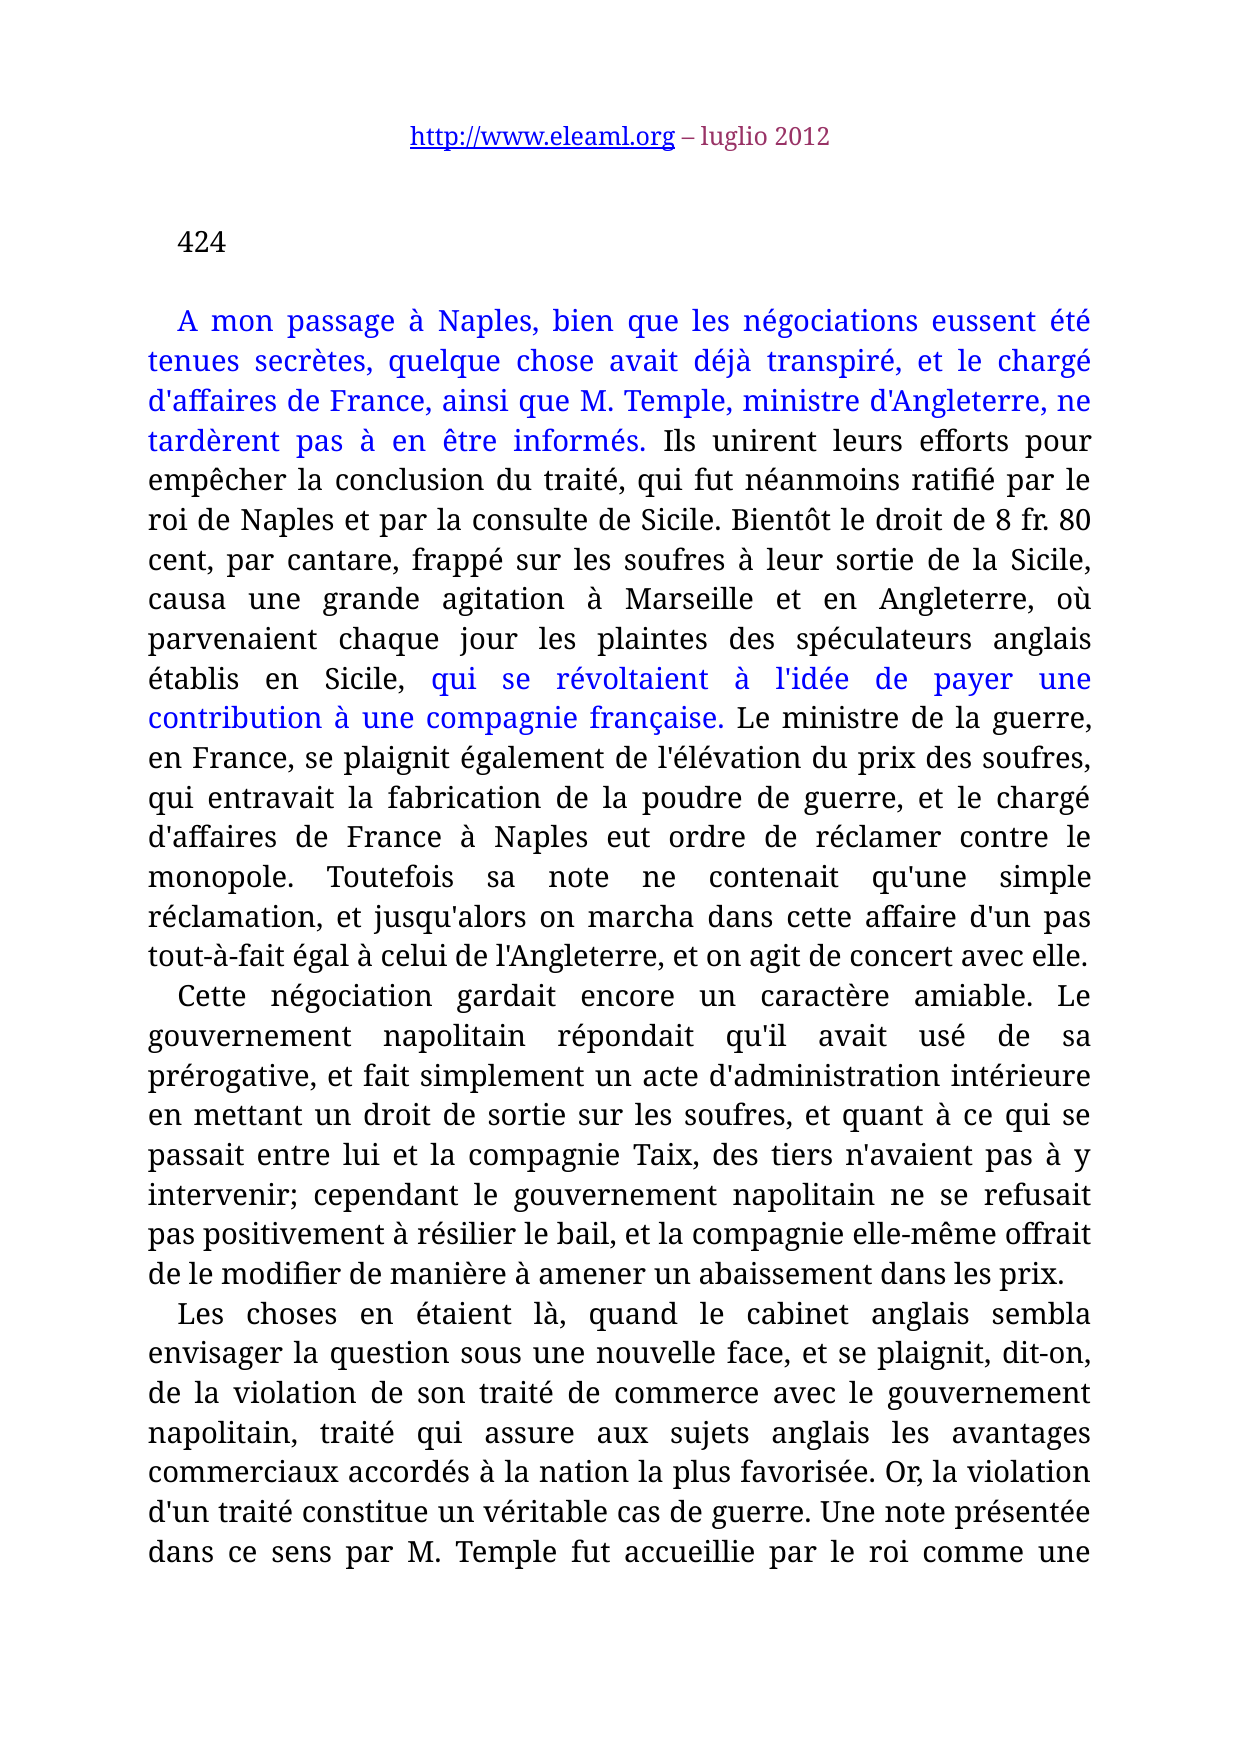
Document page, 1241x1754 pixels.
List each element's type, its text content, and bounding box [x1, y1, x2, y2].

text A mon passage à Naples, bien que les négociations eussent été tenues secrètes, quelque chose avait déjà transpiré, et le chargé d'affaires de France, ainsi que M. Temple, ministre d'Angleterre, ne tardèrent pas à en être informés. Ils unirent leurs efforts pour empêcher la conclusion du traité, qui fut néanmoins ratifié par le roi de Naples et par la consulte de Sicile. Bientôt le droit de 8 fr. 80 cent, par cantare, frappé sur les soufres à leur sortie de la Sicile, causa une grande agitation à Marseille et en Angleterre, où parvenaient chaque jour les plaintes des spéculateurs anglais établis en Sicile, qui se révoltaient à l'idée de payer une contribution à une compagnie française. Le ministre de la guerre, en France, se plaignit également de l'élévation du prix des soufres, qui entravait la fabrication de la poudre de guerre, et le chargé d'affaires de France à Naples eut ordre de réclamer contre le monopole. Toutefois sa note ne contenait qu'une simple réclamation, et jusqu'alors on marcha dans cette affaire d'un pas tout-à-fait égal à celui de l'Angleterre, et on agit de concert avec elle. [148, 301, 1093, 975]
text 424 [148, 221, 1093, 261]
text Les choses en étaient là, quand le cabinet anglais sembla envisager la question sous une nouvelle face, et se plaignit, dit-on, de la violation de son traité de commerce avec le gouvernement napolitain, traité qui assure aux sujets anglais les avantages commerciaux accordés à la nation la plus favorisée. Or, la violation d'un traité constitue un véritable cas de guerre. Une note présentée dans ce sens par M. Temple fut accueillie par le roi comme une [148, 1293, 1093, 1571]
text Cette négociation gardait encore un caractère amiable. Le gouvernement napolitain répondait qu'il avait usé de sa prérogative, et fait simplement un acte d'administration intérieure en mettant un droit de sortie sur les soufres, et quant à ce qui se passait entre lui et la compagnie Taix, des tiers n'avaient pas à y intervenir; cependant le gouvernement napolitain ne se refusait pas positivement à résilier le bail, et la compagnie elle-même offrait de le modifier de manière à amener un abaissement dans les prix. [148, 975, 1093, 1293]
